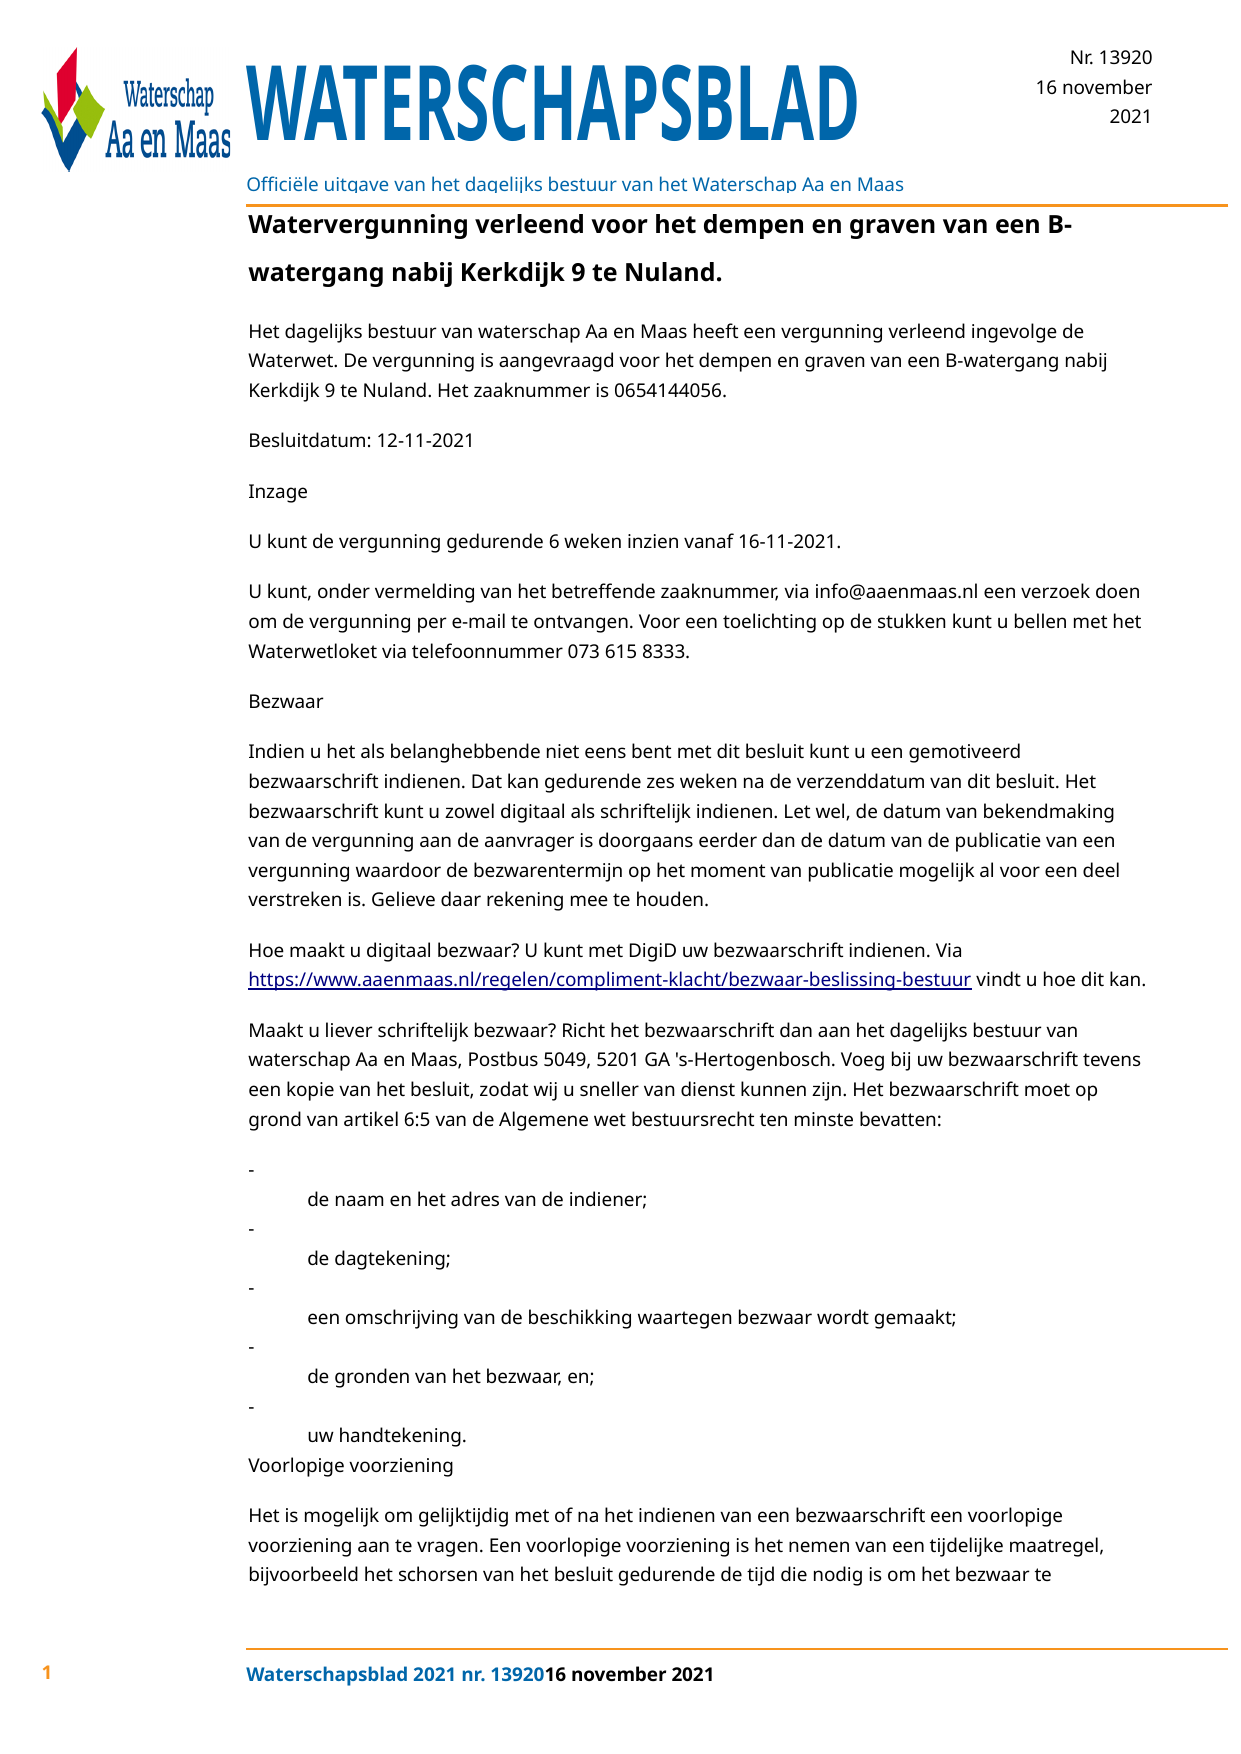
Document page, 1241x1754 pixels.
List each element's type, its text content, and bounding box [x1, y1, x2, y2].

list de dagtekening; [248, 1245, 1152, 1271]
text Maakt u liever schriftelijk bezwaar? Richt het bezwaarschrift dan aan het dagelijks bestuur van waterschap Aa en Maas, Postbus 5049, 5201 GA 's-Hertogenbosch. Voeg bij uw bezwaarschrift tevens een kopie van het besluit, zodat wij u sneller van dienst kunnen zijn. Het bezwaarschrift moet op grond van artikel 6:5 van de Algemene wet bestuursrecht ten minste bevatten: [248, 1017, 1152, 1132]
text U kunt, onder vermelding van het betreffende zaaknummer, via info@aaenmaas.nl een verzoek doen om de vergunning per e-mail te ontvangen. Voor een toelichting op de stukken kunt u bellen met het Waterwetloket via telefoonnummer 073 615 8333. [248, 579, 1152, 664]
list uw handtekening. [248, 1422, 1152, 1448]
text Het is mogelijk om gelijktijdig met of na het indienen van een bezwaarschrift een voorlopige voorziening aan te vragen. Een voorlopige voorziening is het nemen van een tijdelijke maatregel, bijvoorbeeld het schorsen van het besluit gedurende de tijd die nodig is om het bezwaar te [248, 1502, 1152, 1587]
text Hoe maakt u digitaal bezwaar? U kunt met DigiD uw bezwaarschrift indienen. Via https://www.aaenmaas.nl/regelen/compliment-klacht/bezwaar-beslissing-bestuur vindt u hoe dit kan. [248, 937, 1152, 992]
text Bezwaar [248, 688, 1152, 714]
text Indien u het als belanghebbende niet eens bent met dit besluit kunt u een gemotiveerd bezwaarschrift indienen. Dat kan gedurende zes weken na de verzenddatum van dit besluit. Het bezwaarschrift kunt u zowel digitaal als schriftelijk indienen. Let wel, de datum van bekendmaking van de vergunning aan de aanvrager is doorgaans eerder dan de datum van de publicatie van een vergunning waardoor de bezwarentermijn op het moment van publicatie mogelijk al voor een deel verstreken is. Gelieve daar rekening mee te houden. [248, 739, 1152, 912]
text Inzage [248, 478, 1152, 504]
text Voorlopige voorziening [248, 1452, 1152, 1478]
list de gronden van het bezwaar, en; [248, 1363, 1152, 1389]
text Besluitdatum: 12-11-2021 [248, 427, 1152, 453]
list een omschrijving van de beschikking waartegen bezwaar wordt gemaakt; [248, 1304, 1152, 1330]
list de naam en het adres van de indiener; [248, 1186, 1152, 1212]
text U kunt de vergunning gedurende 6 weken inzien vanaf 16-11-2021. [248, 528, 1152, 554]
text Het dagelijks bestuur van waterschap Aa en Maas heeft een vergunning verleend ingevolge de Waterwet. De vergunning is aangevraagd voor het dempen en graven van een B-watergang nabij Kerkdijk 9 te Nuland. Het zaaknummer is 0654144056. [248, 318, 1152, 403]
text Watervergunning verleend voor het dempen en graven van een B-watergang nabij Kerkdijk 9 te Nuland. [248, 207, 1152, 288]
picture [41, 47, 231, 172]
